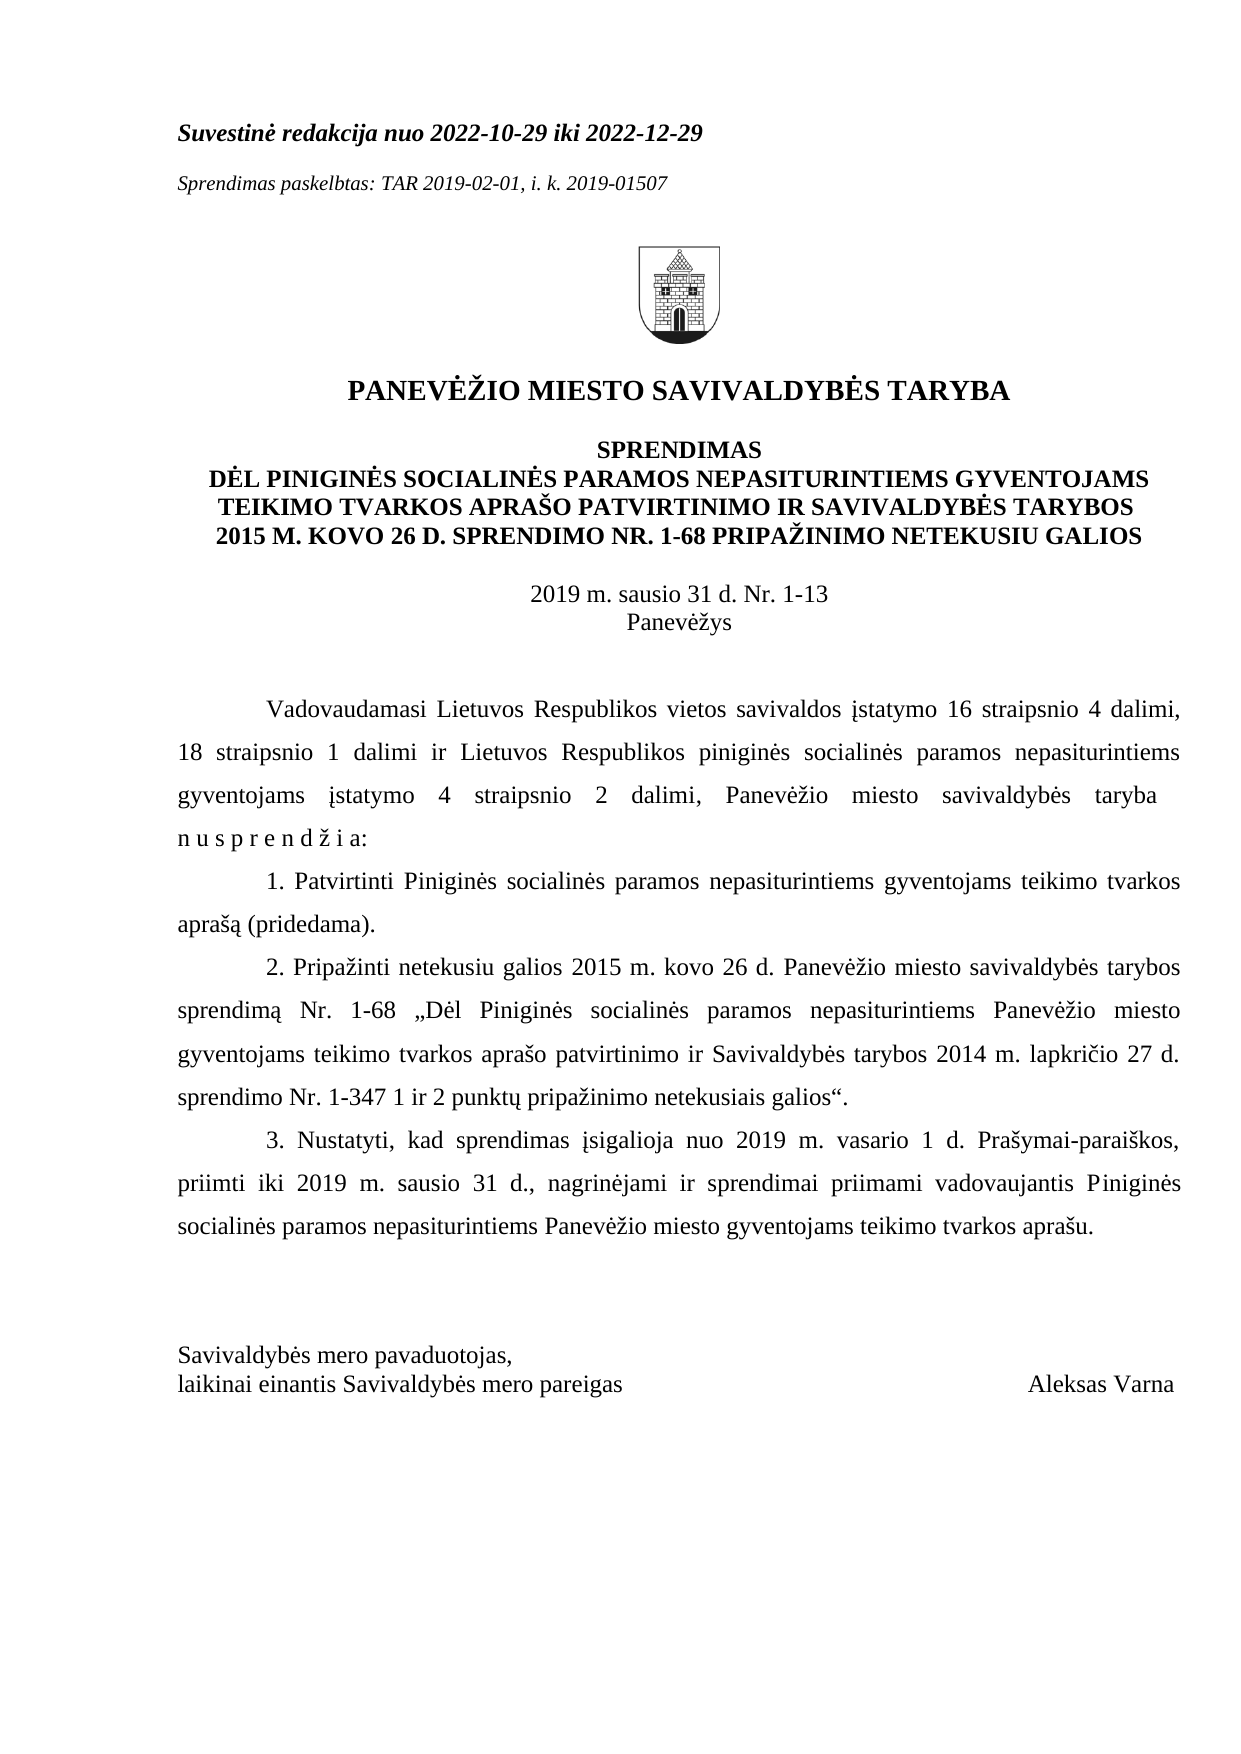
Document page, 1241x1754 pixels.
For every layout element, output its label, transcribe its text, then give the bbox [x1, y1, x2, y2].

subtitle Panevėžys [177, 607, 1181, 636]
text PANEVĖŽIO MIESTO SAVIVALDYBĖS TARYBA [177, 373, 1181, 406]
text 2. Pripažinti netekusiu galios 2015 m. kovo 26 d. Panevėžio miesto savivaldybės tarybos sprendimą Nr. 1-68 „Dėl Piniginės socialinės paramos nepasiturintiems Panevėžio miesto gyventojams teikimo tvarkos aprašo patvirtinimo ir Savivaldybės tarybos 2014 m. lapkričio 27 d. sprendimo Nr. 1-347 1 ir 2 punktų pripažinimo netekusiais galios“. [177, 952, 1181, 1111]
text laikinai einantis Savivaldybės mero pareigas Aleksas Varna [177, 1369, 1181, 1398]
text Vadovaudamasi Lietuvos Respublikos vietos savivaldos įstatymo 16 straipsnio 4 dalimi, 18 straipsnio 1 dalimi ir Lietuvos Respublikos piniginės socialinės paramos nepasiturintiems gyventojams įstatymo 4 straipsnio 2 dalimi, Panevėžio miesto savivaldybės taryba n u s p r e n d ž i a: [177, 694, 1181, 852]
text Suvestinė redakcija nuo 2022-10-29 iki 2022-12-29 [177, 118, 1181, 147]
text Savivaldybės mero pavaduotojas, [177, 1341, 1181, 1369]
text 1. Patvirtinti Piniginės socialinės paramos nepasiturintiems gyventojams teikimo tvarkos aprašą (pridedama). [177, 866, 1181, 938]
subtitle 2019 m. sausio 31 d. Nr. 1-13 [177, 579, 1181, 607]
text 2015 M. KOVO 26 D. SPRENDIMO NR. 1-68 PRIPAŽINIMO NETEKUSIU GALIOS [177, 521, 1181, 550]
text Sprendimas paskelbtas: TAR 2019-02-01, i. k. 2019-01507 [177, 171, 1181, 195]
text 3. Nustatyti, kad sprendimas įsigalioja nuo 2019 m. vasario 1 d. Prašymai-paraiškos, priimti iki 2019 m. sausio 31 d., nagrinėjami ir sprendimai priimami vadovaujantis Piniginės socialinės paramos nepasiturintiems Panevėžio miesto gyventojams teikimo tvarkos aprašu. [177, 1125, 1181, 1240]
subtitle SPRENDIMAS [177, 435, 1181, 464]
text DĖL PINIGINĖS SOCIALINĖS PARAMOS NEPASITURINTIEMS GYVENTOJAMS TEIKIMO TVARKOS APRAŠO PATVIRTINIMO IR SAVIVALDYBĖS TARYBOS [177, 464, 1181, 521]
